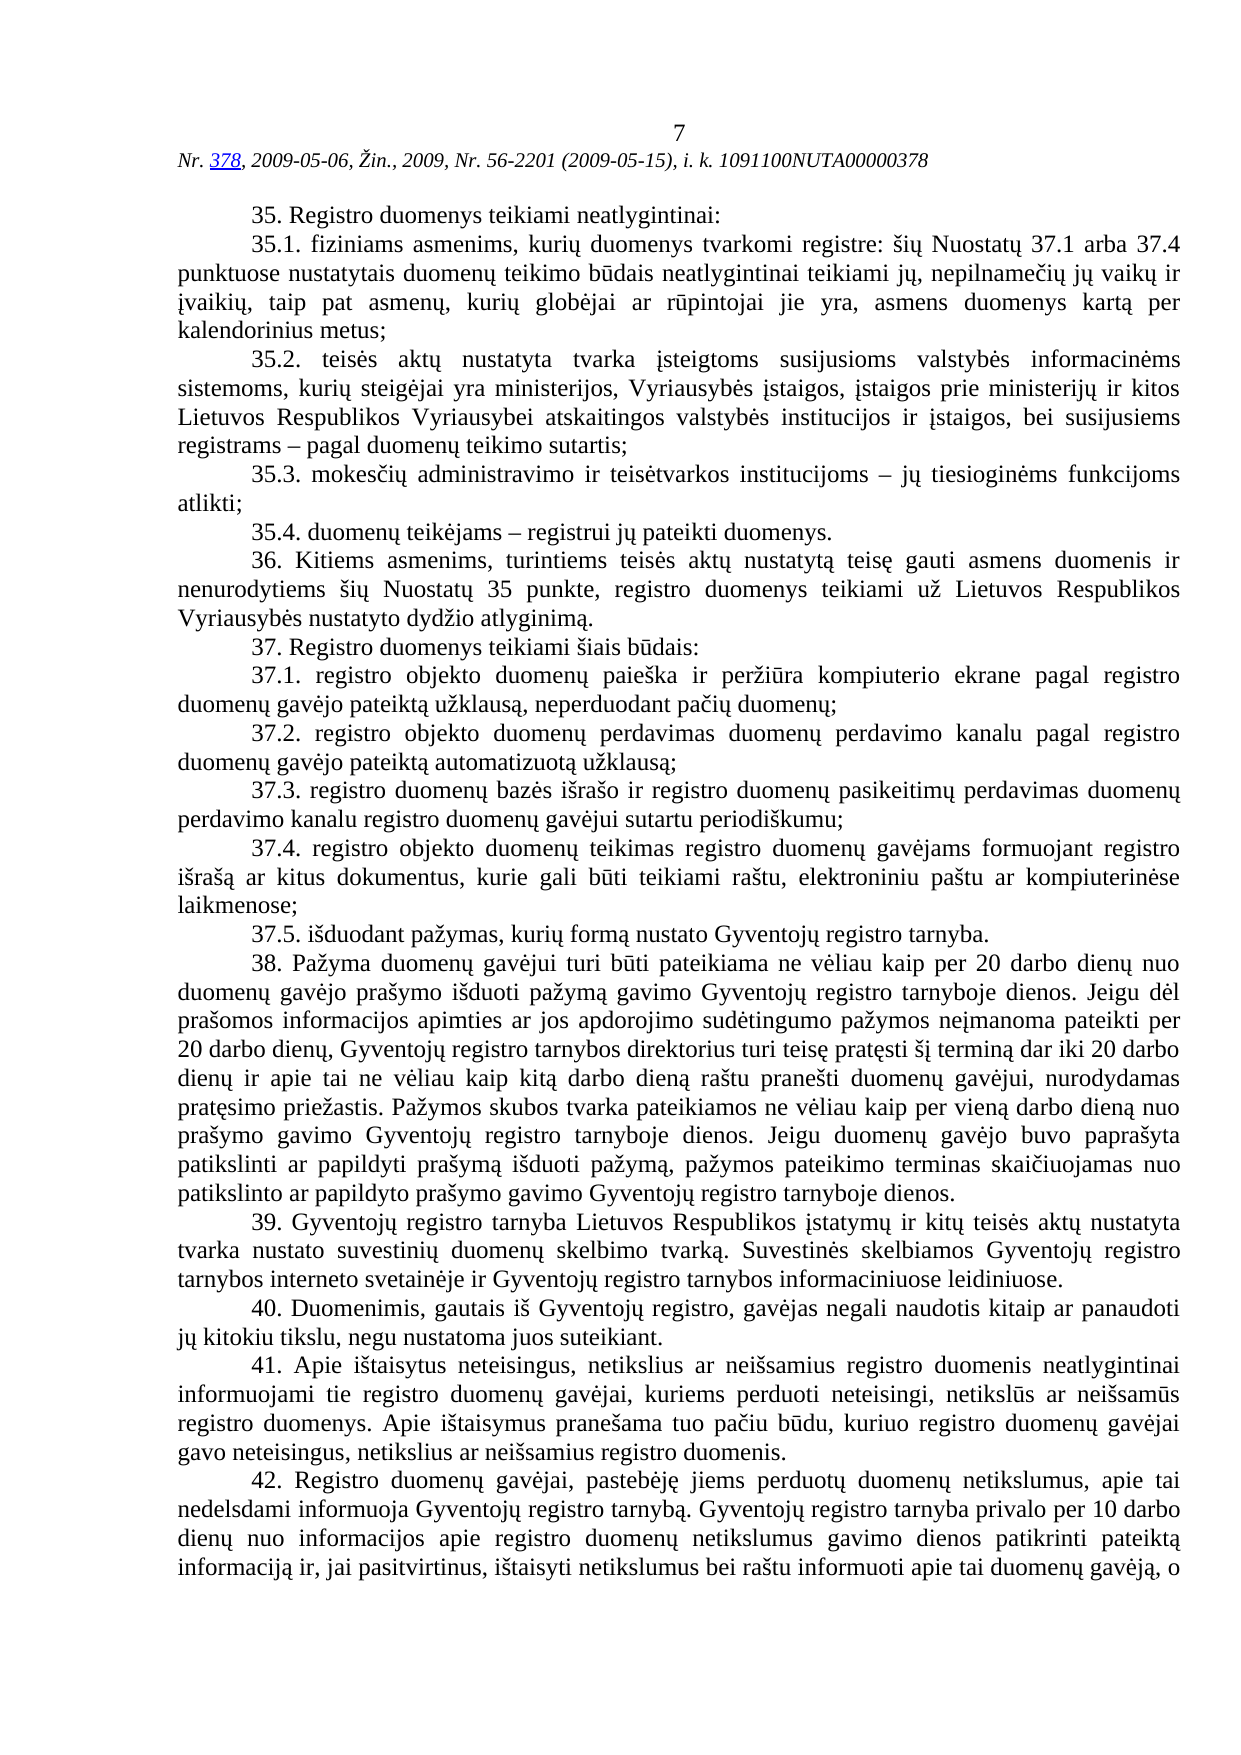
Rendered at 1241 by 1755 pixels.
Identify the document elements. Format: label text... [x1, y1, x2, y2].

text 35.2. teisės aktų nustatyta tvarka įsteigtoms susijusioms valstybės informacinėms sistemoms, kurių steigėjai yra ministerijos, Vyriausybės įstaigos, įstaigos prie ministerijų ir kitos Lietuvos Respublikos Vyriausybei atskaitingos valstybės institucijos ir įstaigos, bei susijusiems registrams – pagal duomenų teikimo sutartis; [177, 344, 1181, 459]
text 35.4. duomenų teikėjams – registrui jų pateikti duomenys. [177, 517, 1181, 545]
text 38. Pažyma duomenų gavėjui turi būti pateikiama ne vėliau kaip per 20 darbo dienų nuo duomenų gavėjo prašymo išduoti pažymą gavimo Gyventojų registro tarnyboje dienos. Jeigu dėl prašomos informacijos apimties ar jos apdorojimo sudėtingumo pažymos neįmanoma pateikti per 20 darbo dienų, Gyventojų registro tarnybos direktorius turi teisę pratęsti šį terminą dar iki 20 darbo dienų ir apie tai ne vėliau kaip kitą darbo dieną raštu pranešti duomenų gavėjui, nurodydamas pratęsimo priežastis. Pažymos skubos tvarka pateikiamos ne vėliau kaip per vieną darbo dieną nuo prašymo gavimo Gyventojų registro tarnyboje dienos. Jeigu duomenų gavėjo buvo paprašyta patikslinti ar papildyti prašymą išduoti pažymą, pažymos pateikimo terminas skaičiuojamas nuo patikslinto ar papildyto prašymo gavimo Gyventojų registro tarnyboje dienos. [177, 948, 1181, 1207]
text 35.3. mokesčių administravimo ir teisėtvarkos institucijoms – jų tiesioginėms funkcijoms atlikti; [177, 459, 1181, 517]
text 41. Apie ištaisytus neteisingus, netikslius ar neišsamius registro duomenis neatlygintinai informuojami tie registro duomenų gavėjai, kuriems perduoti neteisingi, netikslūs ar neišsamūs registro duomenys. Apie ištaisymus pranešama tuo pačiu būdu, kuriuo registro duomenų gavėjai gavo neteisingus, netikslius ar neišsamius registro duomenis. [177, 1350, 1181, 1465]
text 40. Duomenimis, gautais iš Gyventojų registro, gavėjas negali naudotis kitaip ar panaudoti jų kitokiu tikslu, negu nustatoma juos suteikiant. [177, 1293, 1181, 1350]
text 37.3. registro duomenų bazės išrašo ir registro duomenų pasikeitimų perdavimas duomenų perdavimo kanalu registro duomenų gavėjui sutartu periodiškumu; [177, 775, 1181, 833]
text 39. Gyventojų registro tarnyba Lietuvos Respublikos įstatymų ir kitų teisės aktų nustatyta tvarka nustato suvestinių duomenų skelbimo tvarką. Suvestinės skelbiamos Gyventojų registro tarnybos interneto svetainėje ir Gyventojų registro tarnybos informaciniuose leidiniuose. [177, 1207, 1181, 1293]
text 37.4. registro objekto duomenų teikimas registro duomenų gavėjams formuojant registro išrašą ar kitus dokumentus, kurie gali būti teikiami raštu, elektroniniu paštu ar kompiuterinėse laikmenose; [177, 833, 1181, 919]
text 37. Registro duomenys teikiami šiais būdais: [177, 632, 1181, 660]
text 35. Registro duomenys teikiami neatlygintinai: [177, 200, 1181, 229]
text 37.1. registro objekto duomenų paieška ir peržiūra kompiuterio ekrane pagal registro duomenų gavėjo pateiktą užklausą, neperduodant pačių duomenų; [177, 660, 1181, 718]
text 42. Registro duomenų gavėjai, pastebėję jiems perduotų duomenų netikslumus, apie tai nedelsdami informuoja Gyventojų registro tarnybą. Gyventojų registro tarnyba privalo per 10 darbo dienų nuo informacijos apie registro duomenų netikslumus gavimo dienos patikrinti pateiktą informaciją ir, jai pasitvirtinus, ištaisyti netikslumus bei raštu informuoti apie tai duomenų gavėją, o [177, 1465, 1181, 1580]
text 36. Kitiems asmenims, turintiems teisės aktų nustatytą teisę gauti asmens duomenis ir nenurodytiems šių Nuostatų 35 punkte, registro duomenys teikiami už Lietuvos Respublikos Vyriausybės nustatyto dydžio atlyginimą. [177, 545, 1181, 632]
text 37.5. išduodant pažymas, kurių formą nustato Gyventojų registro tarnyba. [177, 919, 1181, 948]
text Nr. 378, 2009-05-06, Žin., 2009, Nr. 56-2201 (2009-05-15), i. k. 1091100NUTA00000378 [177, 148, 1181, 172]
text 37.2. registro objekto duomenų perdavimas duomenų perdavimo kanalu pagal registro duomenų gavėjo pateiktą automatizuotą užklausą; [177, 718, 1181, 775]
text 35.1. fiziniams asmenims, kurių duomenys tvarkomi registre: šių Nuostatų 37.1 arba 37.4 punktuose nustatytais duomenų teikimo būdais neatlygintinai teikiami jų, nepilnamečių jų vaikų ir įvaikių, taip pat asmenų, kurių globėjai ar rūpintojai jie yra, asmens duomenys kartą per kalendorinius metus; [177, 229, 1181, 344]
